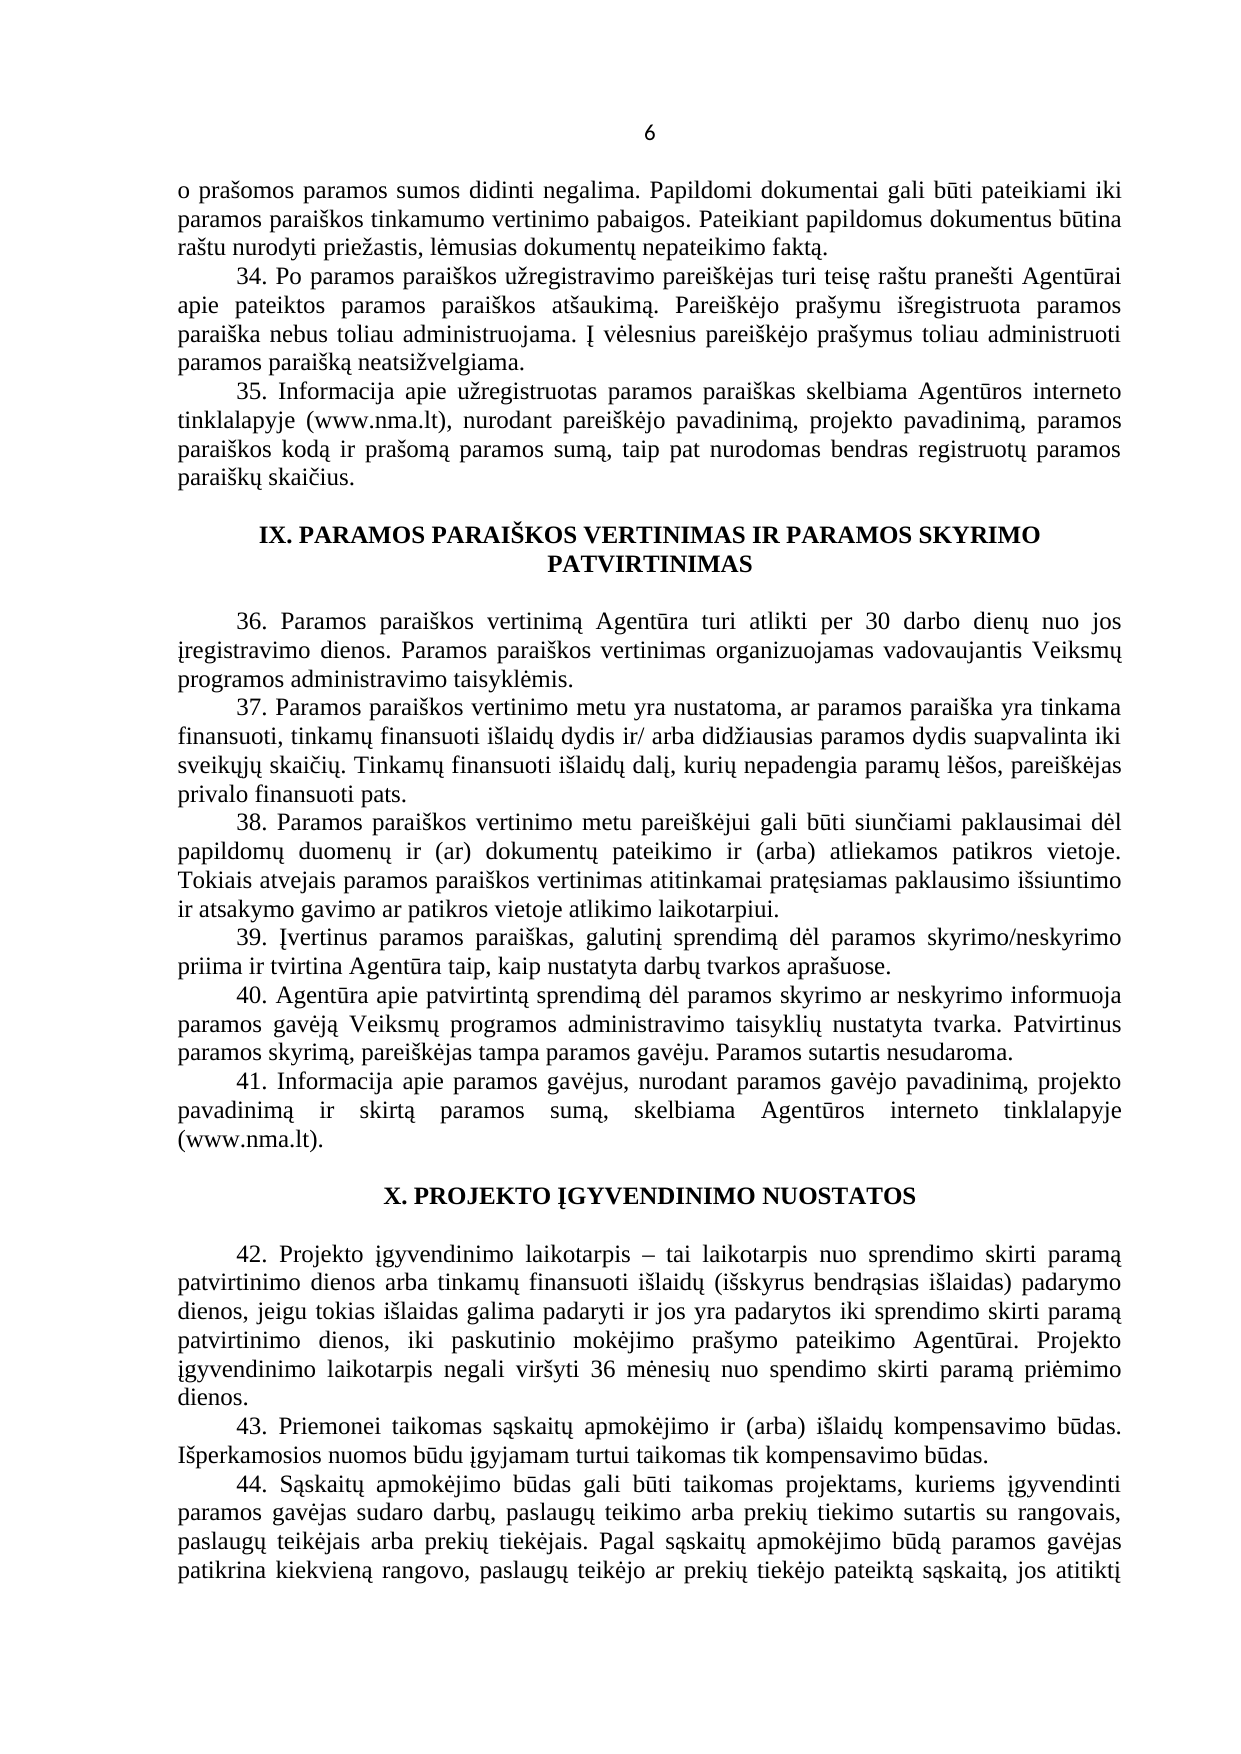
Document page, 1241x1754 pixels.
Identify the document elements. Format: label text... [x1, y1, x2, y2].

text 38. Paramos paraiškos vertinimo metu pareiškėjui gali būti siunčiami paklausimai dėl papildomų duomenų ir (ar) dokumentų pateikimo ir (arba) atliekamos patikros vietoje. Tokiais atvejais paramos paraiškos vertinimas atitinkamai pratęsiamas paklausimo išsiuntimo ir atsakymo gavimo ar patikros vietoje atlikimo laikotarpiui. [177, 807, 1122, 922]
text 40. Agentūra apie patvirtintą sprendimą dėl paramos skyrimo ar neskyrimo informuoja paramos gavėją Veiksmų programos administravimo taisyklių nustatyta tvarka. Patvirtinus paramos skyrimą, pareiškėjas tampa paramos gavėju. Paramos sutartis nesudaroma. [177, 980, 1122, 1066]
text 34. Po paramos paraiškos užregistravimo pareiškėjas turi teisę raštu pranešti Agentūrai apie pateiktos paramos paraiškos atšaukimą. Pareiškėjo prašymu išregistruota paramos paraiška nebus toliau administruojama. Į vėlesnius pareiškėjo prašymus toliau administruoti paramos paraišką neatsižvelgiama. [177, 261, 1122, 376]
text 37. Paramos paraiškos vertinimo metu yra nustatoma, ar paramos paraiška yra tinkama finansuoti, tinkamų finansuoti išlaidų dydis ir/ arba didžiausias paramos dydis suapvalinta iki sveikųjų skaičių. Tinkamų finansuoti išlaidų dalį, kurių nepadengia paramų lėšos, pareiškėjas privalo finansuoti pats. [177, 692, 1122, 807]
text IX. PARAMOS PARAIŠKOS VERTINIMAS IR PARAMOS SKYRIMO PATVIRTINIMAS [177, 520, 1122, 577]
text X. PROJEKTO ĮGYVENDINIMO NUOSTATOS [177, 1181, 1122, 1210]
text 44. Sąskaitų apmokėjimo būdas gali būti taikomas projektams, kuriems įgyvendinti paramos gavėjas sudaro darbų, paslaugų teikimo arba prekių tiekimo sutartis su rangovais, paslaugų teikėjais arba prekių tiekėjais. Pagal sąskaitų apmokėjimo būdą paramos gavėjas patikrina kiekvieną rangovo, paslaugų teikėjo ar prekių tiekėjo pateiktą sąskaitą, jos atitiktį [177, 1469, 1122, 1584]
text o prašomos paramos sumos didinti negalima. Papildomi dokumentai gali būti pateikiami iki paramos paraiškos tinkamumo vertinimo pabaigos. Pateikiant papildomus dokumentus būtina raštu nurodyti priežastis, lėmusias dokumentų nepateikimo faktą. [177, 175, 1122, 261]
text 36. Paramos paraiškos vertinimą Agentūra turi atlikti per 30 darbo dienų nuo jos įregistravimo dienos. Paramos paraiškos vertinimas organizuojamas vadovaujantis Veiksmų programos administravimo taisyklėmis. [177, 606, 1122, 692]
text 35. Informacija apie užregistruotas paramos paraiškas skelbiama Agentūros interneto tinklalapyje (www.nma.lt), nurodant pareiškėjo pavadinimą, projekto pavadinimą, paramos paraiškos kodą ir prašomą paramos sumą, taip pat nurodomas bendras registruotų paramos paraiškų skaičius. [177, 376, 1122, 491]
text 41. Informacija apie paramos gavėjus, nurodant paramos gavėjo pavadinimą, projekto pavadinimą ir skirtą paramos sumą, skelbiama Agentūros interneto tinklalapyje (www.nma.lt). [177, 1066, 1122, 1152]
text 39. Įvertinus paramos paraiškas, galutinį sprendimą dėl paramos skyrimo/neskyrimo priima ir tvirtina Agentūra taip, kaip nustatyta darbų tvarkos aprašuose. [177, 922, 1122, 980]
text 43. Priemonei taikomas sąskaitų apmokėjimo ir (arba) išlaidų kompensavimo būdas. Išperkamosios nuomos būdu įgyjamam turtui taikomas tik kompensavimo būdas. [177, 1411, 1122, 1469]
text 42. Projekto įgyvendinimo laikotarpis – tai laikotarpis nuo sprendimo skirti paramą patvirtinimo dienos arba tinkamų finansuoti išlaidų (išskyrus bendrąsias išlaidas) padarymo dienos, jeigu tokias išlaidas galima padaryti ir jos yra padarytos iki sprendimo skirti paramą patvirtinimo dienos, iki paskutinio mokėjimo prašymo pateikimo Agentūrai. Projekto įgyvendinimo laikotarpis negali viršyti 36 mėnesių nuo spendimo skirti paramą priėmimo dienos. [177, 1239, 1122, 1411]
